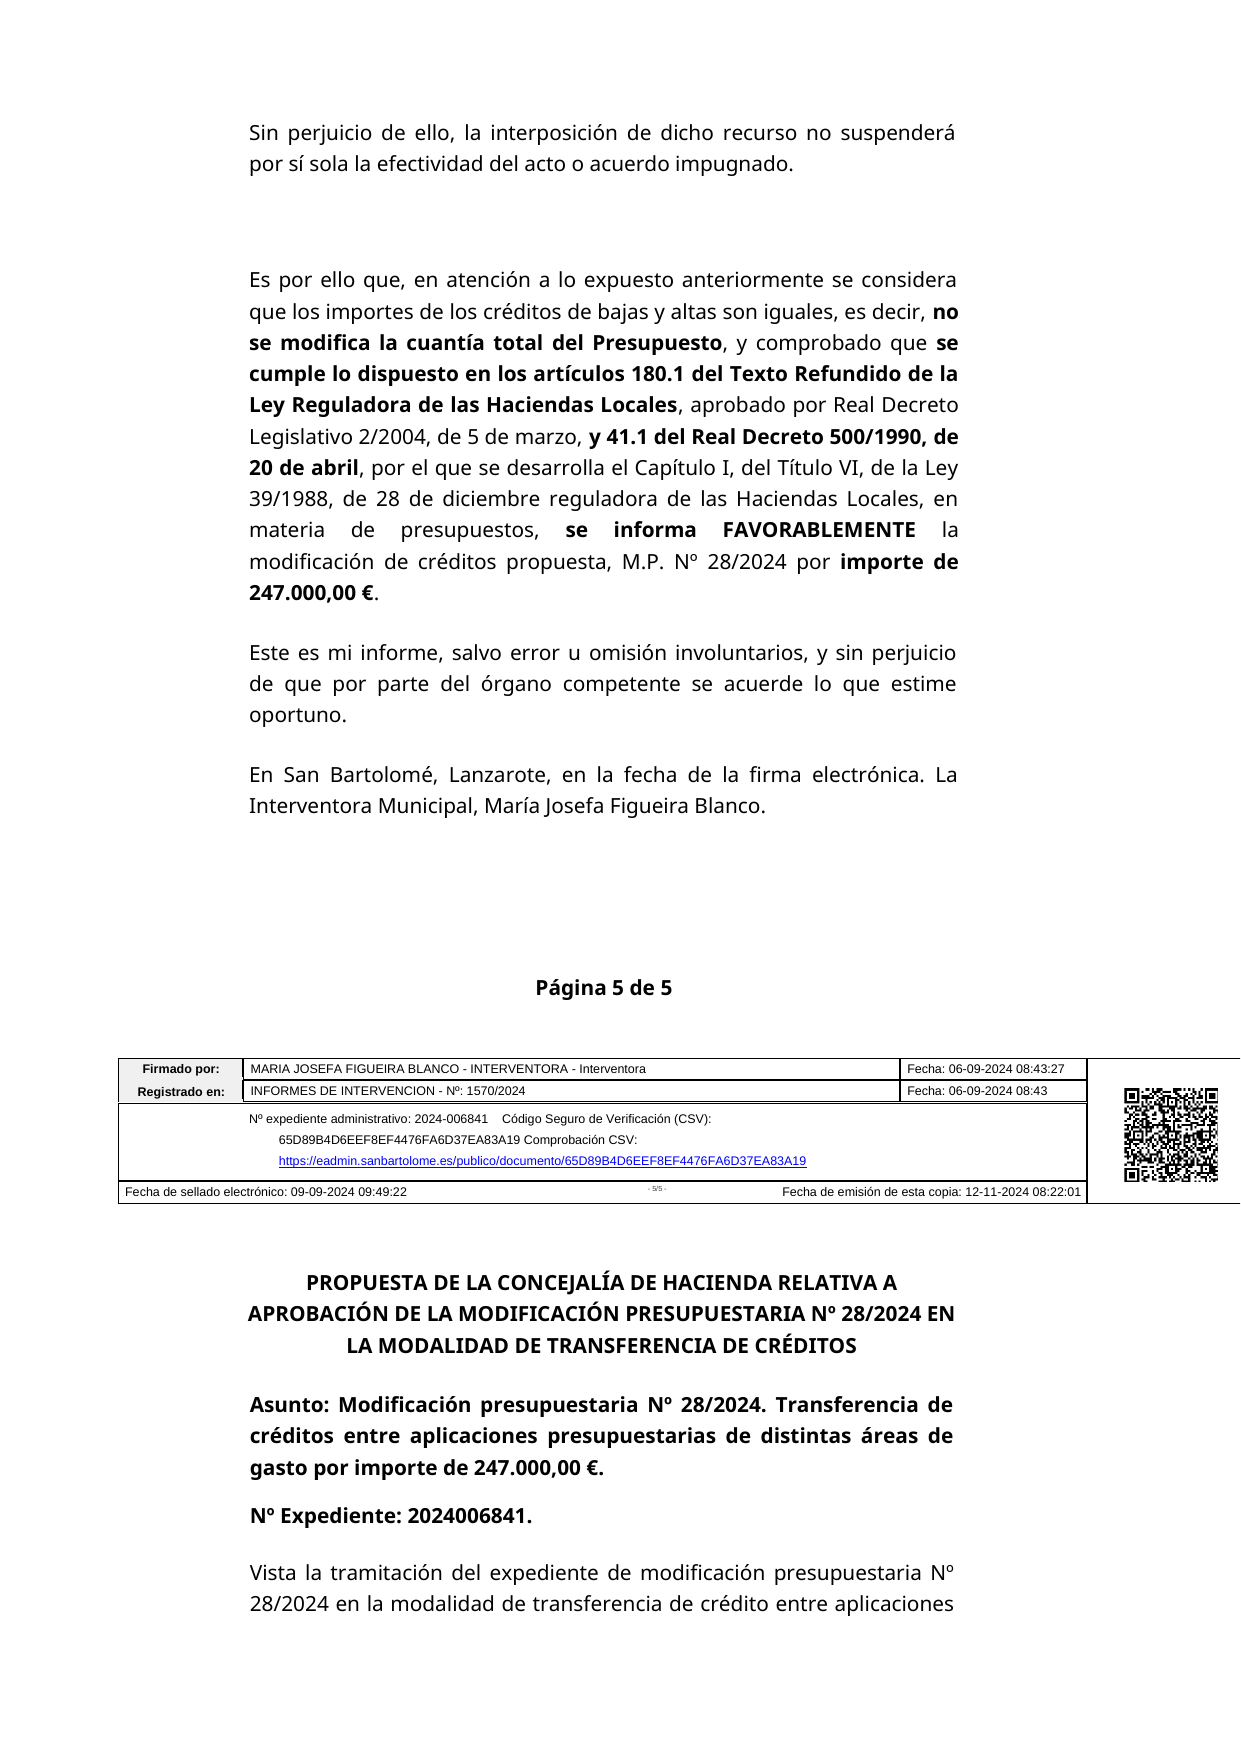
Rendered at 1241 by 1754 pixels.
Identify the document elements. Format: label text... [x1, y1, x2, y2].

text Nº Expediente: 2024006841. [249, 1501, 1122, 1529]
text Sin perjuicio de ello, la interposición de dicho recurso no suspenderá por sí sola la efectividad del acto o acuerdo impugnado. [249, 118, 957, 178]
table_header Fecha: 06-09-2024 08:43:27 [901, 1059, 1086, 1079]
table_cell Fecha: 06-09-2024 08:43 [901, 1081, 1086, 1101]
text Este es mi informe, salvo error u omisión involuntarios, y sin perjuicio de que por parte del órgano competente se acuerde lo que estime oportuno. [249, 638, 957, 729]
text PROPUESTA DE LA CONCEJALÍA DE HACIENDA RELATIVA A APROBACIÓN DE LA MODIFICACIÓN PRESUPUESTARIA Nº 28/2024 EN LA MODALIDAD DE TRANSFERENCIA DE CRÉDITOS [242, 1268, 961, 1359]
table_cell INFORMES DE INTERVENCION - Nº: 1570/2024 [244, 1081, 899, 1101]
text Página 5 de 5 [315, 973, 892, 1001]
table_header MARIA JOSEFA FIGUEIRA BLANCO - INTERVENTORA - Interventora [244, 1059, 899, 1079]
text En San Bartolomé, Lanzarote, en la fecha de la firma electrónica. La Interventora Municipal, María Josefa Figueira Blanco. [249, 760, 959, 819]
table_header [1088, 1059, 1240, 1203]
table_header Firmado por: [119, 1059, 242, 1077]
text Vista la tramitación del expediente de modificación presupuestaria Nº 28/2024 en la modalidad de transferencia de crédito entre aplicaciones [249, 1558, 954, 1618]
text Es por ello que, en atención a lo expuesto anteriormente se considera que los importes de los créditos de bajas y altas son iguales, es decir, no se modifica la cuantía total del Presupuesto, y comprobado que se cumple lo dispuesto en los artículos 180.1 del Texto Refundido de la Ley Reguladora de las Haciendas Locales, aprobado por Real Decreto Legislativo 2/2004, de 5 de marzo, y 41.1 del Real Decreto 500/1990, de 20 de abril, por el que se desarrolla el Capítulo I, del Título VI, de la Ley 39/1988, de 28 de diciembre reguladora de las Haciendas Locales, en materia de presupuestos, se informa FAVORABLEMENTE la modificación de créditos propuesta, M.P. Nº 28/2024 por importe de 247.000,00 €. [249, 266, 959, 606]
table_cell Fecha de sellado electrónico: 09-09-2024 09:49:22 - 5/5 - Fecha de emisión de esta copia: 12-11-2024 08:22:01 [119, 1182, 1086, 1203]
table_cell Nº expediente administrativo: 2024-006841 Código Seguro de Verificación (CSV): 65D89B4D6EEF8EF4476FA6D37EA83A19 Comprobación CSV: https://eadmin.sanbartolome.es/publico/documento/65D89B4D6EEF8EF4476FA6D37EA83A19 [119, 1104, 1086, 1180]
table_cell Registrado en: [119, 1083, 242, 1099]
text Asunto: Modificación presupuestaria Nº 28/2024. Transferencia de créditos entre aplicaciones presupuestarias de distintas áreas de gasto por importe de 247.000,00 €. [249, 1390, 954, 1481]
